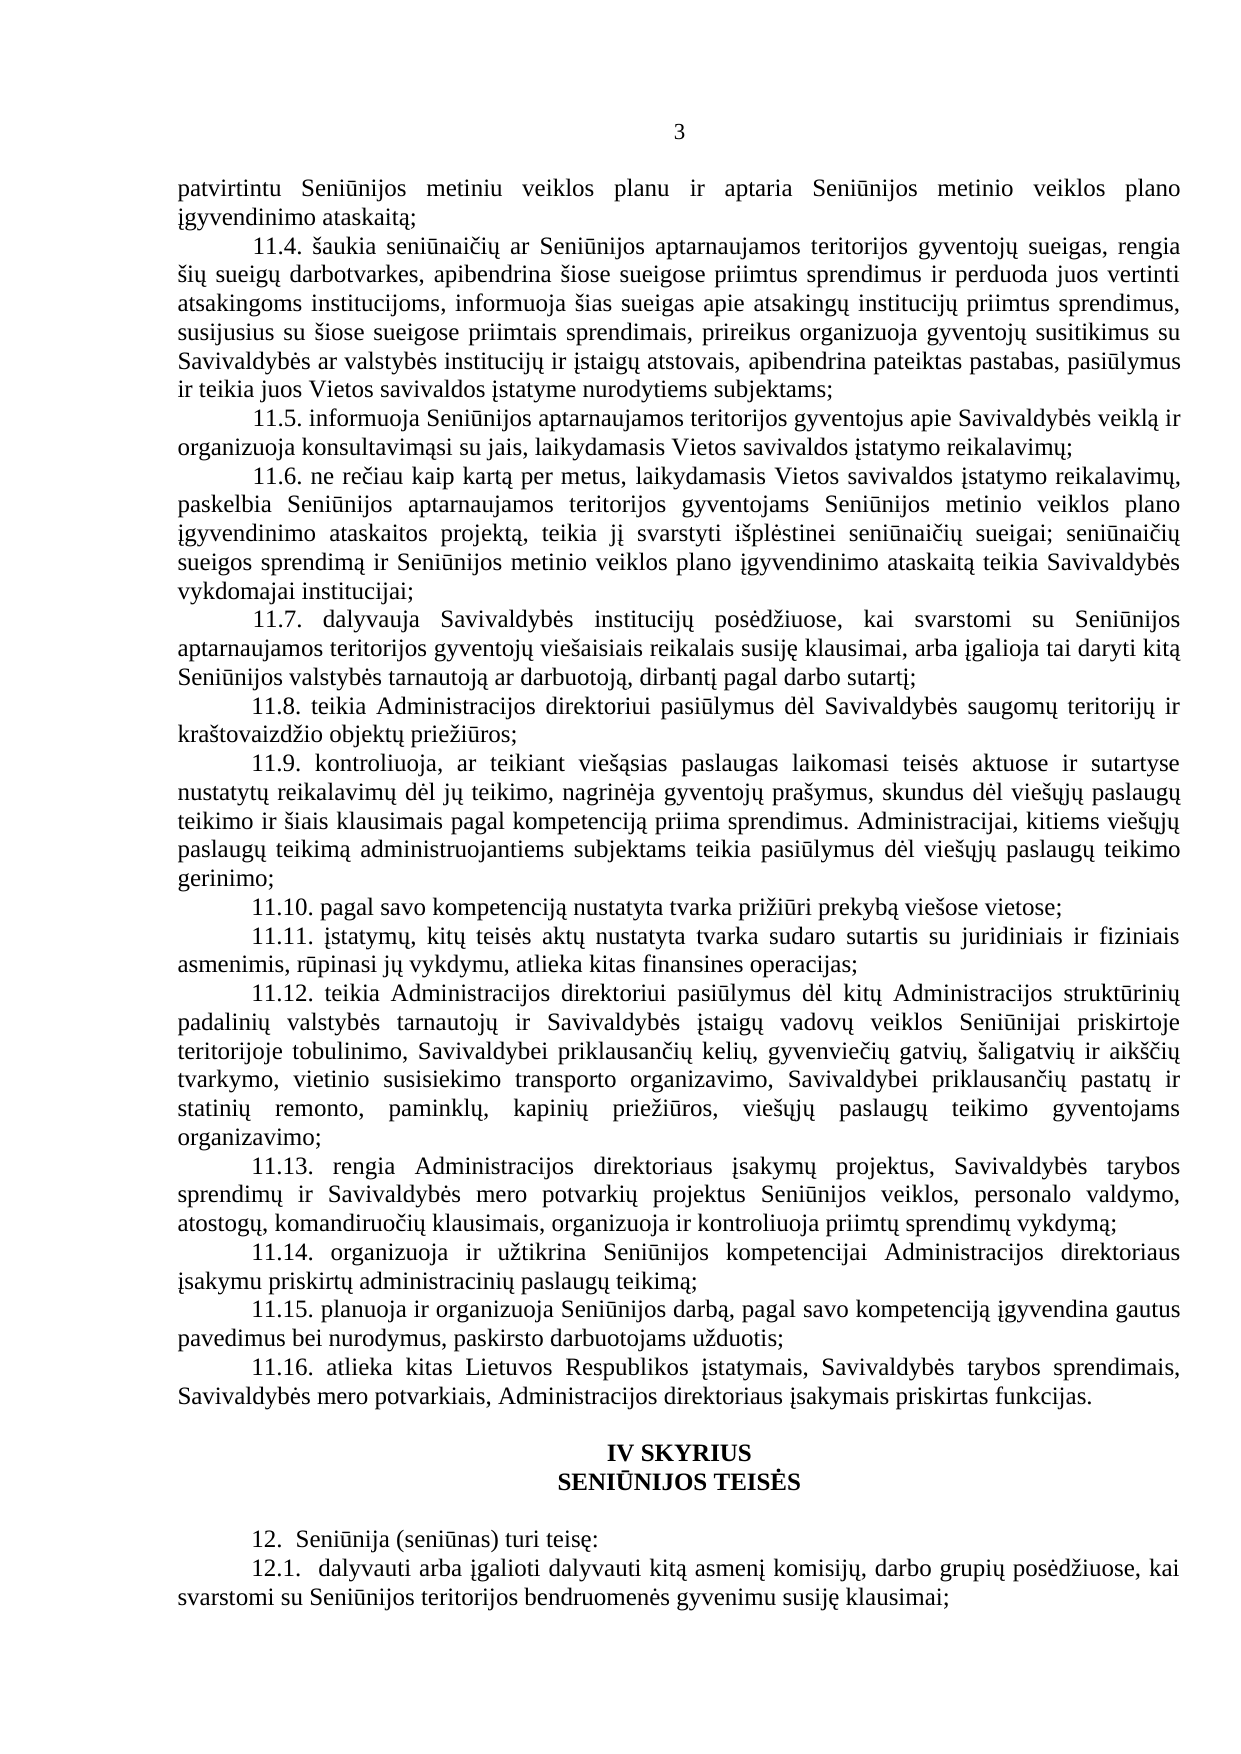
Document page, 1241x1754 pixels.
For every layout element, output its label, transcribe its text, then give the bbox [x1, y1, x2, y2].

text 11.8. teikia Administracijos direktoriui pasiūlymus dėl Savivaldybės saugomų teritorijų ir kraštovaizdžio objektų priežiūros; [177, 691, 1181, 748]
text 11.6. ne rečiau kaip kartą per metus, laikydamasis Vietos savivaldos įstatymo reikalavimų, paskelbia Seniūnijos aptarnaujamos teritorijos gyventojams Seniūnijos metinio veiklos plano įgyvendinimo ataskaitos projektą, teikia jį svarstyti išplėstinei seniūnaičių sueigai; seniūnaičių sueigos sprendimą ir Seniūnijos metinio veiklos plano įgyvendinimo ataskaitą teikia Savivaldybės vykdomajai institucijai; [177, 461, 1181, 604]
text 11.16. atlieka kitas Lietuvos Respublikos įstatymais, Savivaldybės tarybos sprendimais, Savivaldybės mero potvarkiais, Administracijos direktoriaus įsakymais priskirtas funkcijas. [177, 1352, 1181, 1409]
text 12. Seniūnija (seniūnas) turi teisę: [177, 1524, 1181, 1553]
text 11.11. įstatymų, kitų teisės aktų nustatyta tvarka sudaro sutartis su juridiniais ir fiziniais asmenimis, rūpinasi jų vykdymu, atlieka kitas finansines operacijas; [177, 921, 1181, 978]
text 11.12. teikia Administracijos direktoriui pasiūlymus dėl kitų Administracijos struktūrinių padalinių valstybės tarnautojų ir Savivaldybės įstaigų vadovų veiklos Seniūnijai priskirtoje teritorijoje tobulinimo, Savivaldybei priklausančių kelių, gyvenviečių gatvių, šaligatvių ir aikščių tvarkymo, vietinio susisiekimo transporto organizavimo, Savivaldybei priklausančių pastatų ir statinių remonto, paminklų, kapinių priežiūros, viešųjų paslaugų teikimo gyventojams organizavimo; [177, 978, 1181, 1151]
text patvirtintu Seniūnijos metiniu veiklos planu ir aptaria Seniūnijos metinio veiklos plano įgyvendinimo ataskaitą; [177, 173, 1181, 231]
text 11.10. pagal savo kompetenciją nustatyta tvarka prižiūri prekybą viešose vietose; [177, 892, 1181, 921]
text SENIŪNIJOS TEISĖS [177, 1467, 1181, 1496]
text 11.15. planuoja ir organizuoja Seniūnijos darbą, pagal savo kompetenciją įgyvendina gautus pavedimus bei nurodymus, paskirsto darbuotojams užduotis; [177, 1294, 1181, 1352]
text 11.13. rengia Administracijos direktoriaus įsakymų projektus, Savivaldybės tarybos sprendimų ir Savivaldybės mero potvarkių projektus Seniūnijos veiklos, personalo valdymo, atostogų, komandiruočių klausimais, organizuoja ir kontroliuoja priimtų sprendimų vykdymą; [177, 1151, 1181, 1237]
text 12.1. dalyvauti arba įgalioti dalyvauti kitą asmenį komisijų, darbo grupių posėdžiuose, kai svarstomi su Seniūnijos teritorijos bendruomenės gyvenimu susiję klausimai; [177, 1553, 1181, 1611]
text 11.7. dalyvauja Savivaldybės institucijų posėdžiuose, kai svarstomi su Seniūnijos aptarnaujamos teritorijos gyventojų viešaisiais reikalais susiję klausimai, arba įgalioja tai daryti kitą Seniūnijos valstybės tarnautoją ar darbuotoją, dirbantį pagal darbo sutartį; [177, 604, 1181, 691]
text 11.5. informuoja Seniūnijos aptarnaujamos teritorijos gyventojus apie Savivaldybės veiklą ir organizuoja konsultavimąsi su jais, laikydamasis Vietos savivaldos įstatymo reikalavimų; [177, 403, 1181, 461]
text IV SKYRIUS [177, 1438, 1181, 1467]
text 11.14. organizuoja ir užtikrina Seniūnijos kompetencijai Administracijos direktoriaus įsakymu priskirtų administracinių paslaugų teikimą; [177, 1237, 1181, 1294]
text 11.4. šaukia seniūnaičių ar Seniūnijos aptarnaujamos teritorijos gyventojų sueigas, rengia šių sueigų darbotvarkes, apibendrina šiose sueigose priimtus sprendimus ir perduoda juos vertinti atsakingoms institucijoms, informuoja šias sueigas apie atsakingų institucijų priimtus sprendimus, susijusius su šiose sueigose priimtais sprendimais, prireikus organizuoja gyventojų susitikimus su Savivaldybės ar valstybės institucijų ir įstaigų atstovais, apibendrina pateiktas pastabas, pasiūlymus ir teikia juos Vietos savivaldos įstatyme nurodytiems subjektams; [177, 231, 1181, 403]
text 11.9. kontroliuoja, ar teikiant viešąsias paslaugas laikomasi teisės aktuose ir sutartyse nustatytų reikalavimų dėl jų teikimo, nagrinėja gyventojų prašymus, skundus dėl viešųjų paslaugų teikimo ir šiais klausimais pagal kompetenciją priima sprendimus. Administracijai, kitiems viešųjų paslaugų teikimą administruojantiems subjektams teikia pasiūlymus dėl viešųjų paslaugų teikimo gerinimo; [177, 748, 1181, 892]
